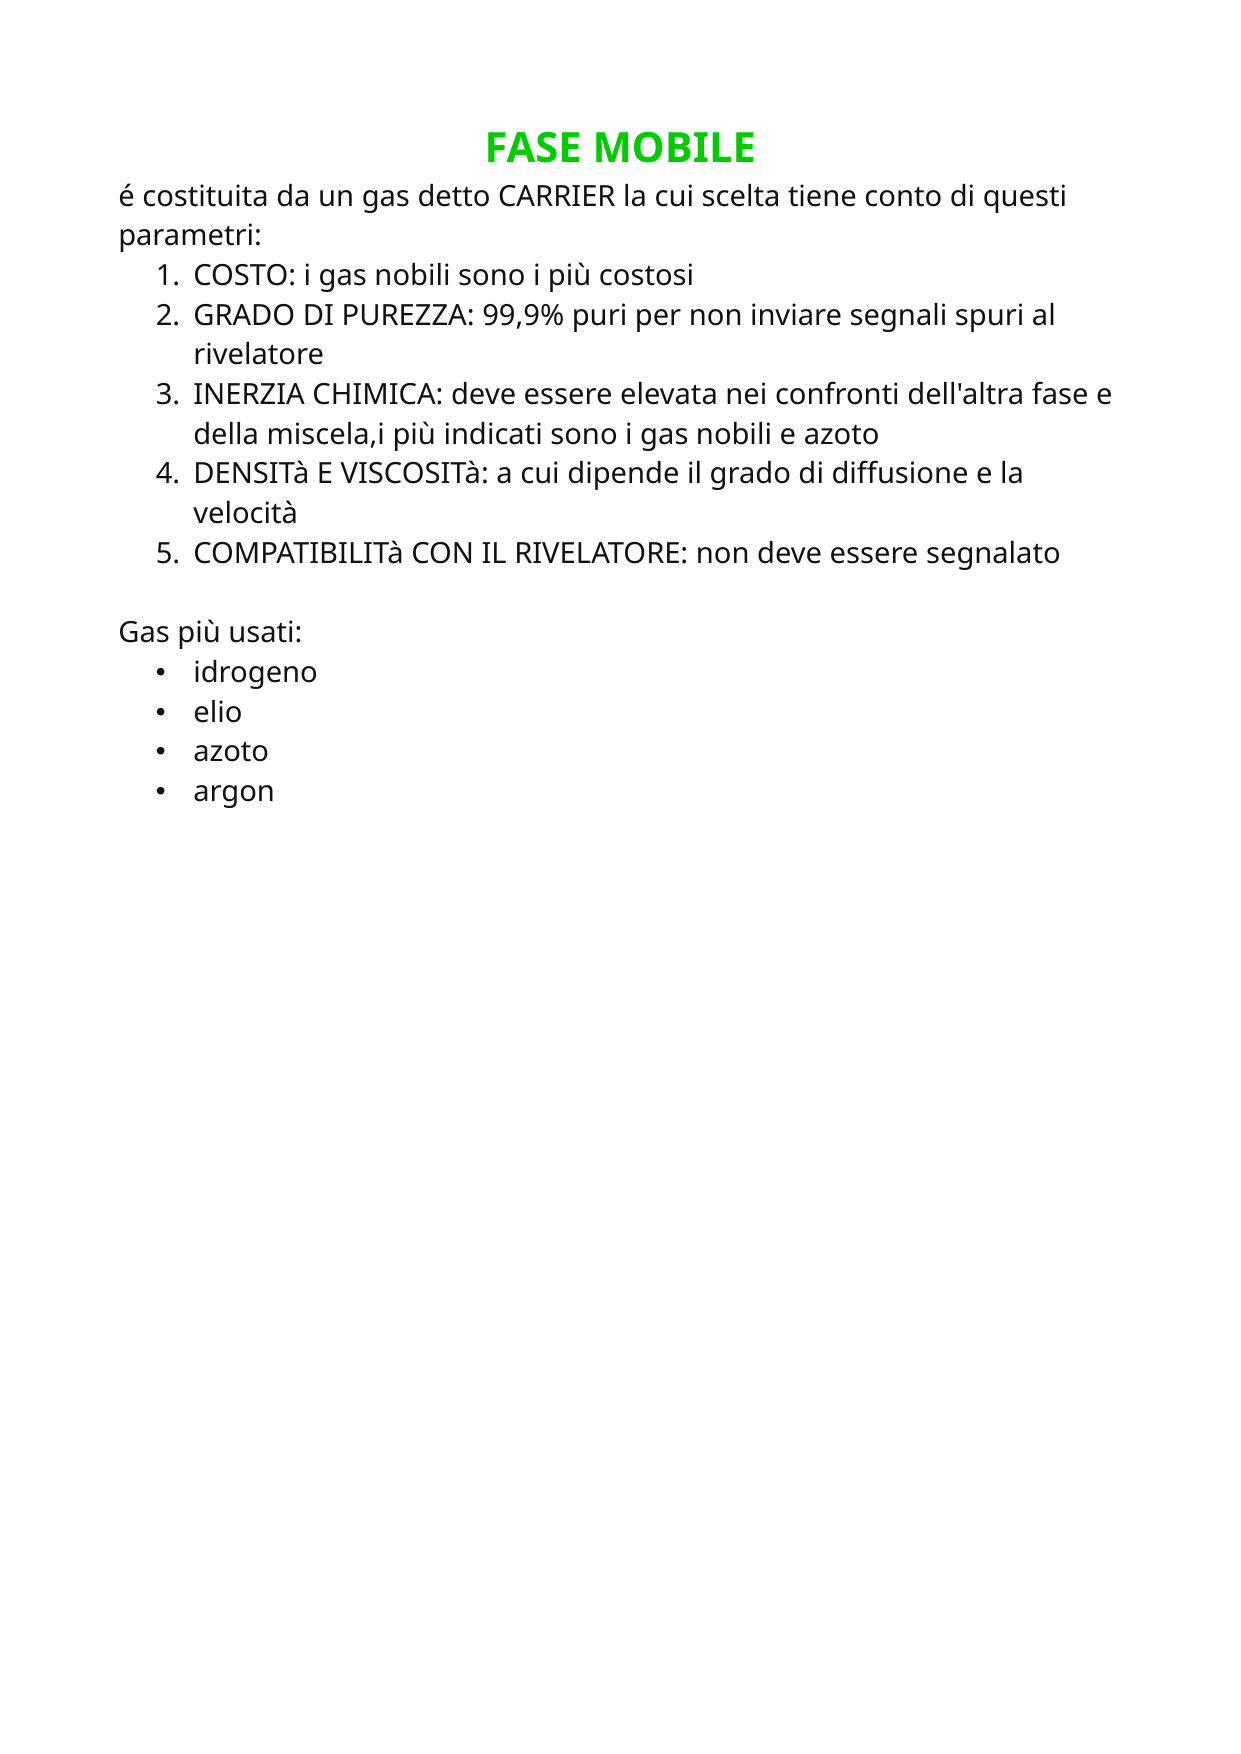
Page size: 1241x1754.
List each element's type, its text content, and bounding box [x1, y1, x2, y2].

list elio [156, 691, 1122, 731]
text Gas più usati: [118, 611, 1122, 651]
list COMPATIBILITà CON IL RIVELATORE: non deve essere segnalato [156, 532, 1122, 572]
list DENSITà E VISCOSITà: a cui dipende il grado di diffusione e la velocità [156, 453, 1122, 532]
list azoto [156, 731, 1122, 770]
text é costituita da un gas detto CARRIER la cui scelta tiene conto di questi parametri: [118, 175, 1122, 254]
list GRADO DI PUREZZA: 99,9% puri per non inviare segnali spuri al rivelatore [156, 294, 1122, 373]
list INERZIA CHIMICA: deve essere elevata nei confronti dell'altra fase e della miscela,i più indicati sono i gas nobili e azoto [156, 373, 1122, 453]
list COSTO: i gas nobili sono i più costosi [156, 254, 1122, 294]
list idrogeno [156, 651, 1122, 691]
text FASE MOBILE [118, 118, 1122, 175]
list argon [156, 770, 1122, 810]
